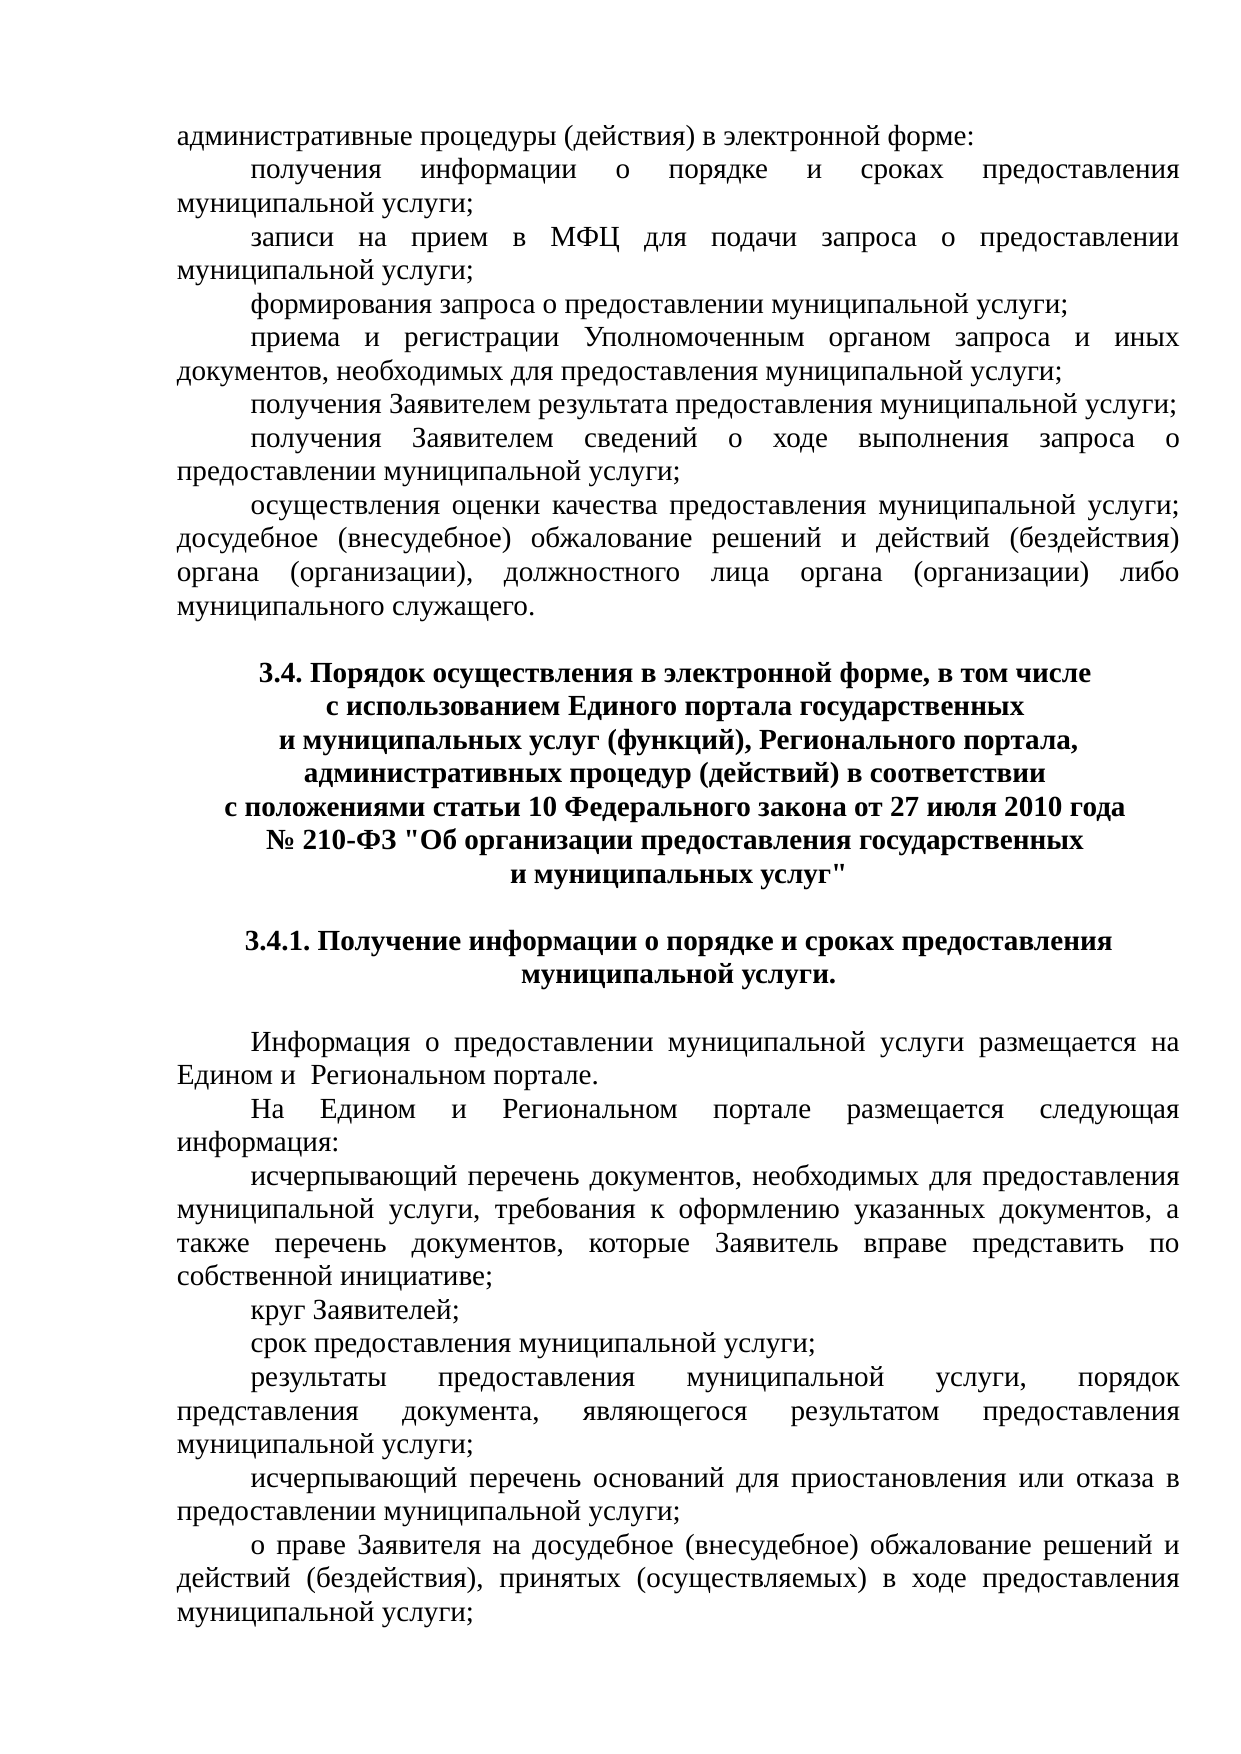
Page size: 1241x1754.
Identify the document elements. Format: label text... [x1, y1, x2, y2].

text Информация о предоставлении муниципальной услуги размещается на Едином и Региональном портале. [177, 1024, 1181, 1091]
text срок предоставления муниципальной услуги; [177, 1326, 1181, 1359]
text На Едином и Региональном портале размещается следующая информация: [177, 1091, 1181, 1158]
text исчерпывающий перечень документов, необходимых для предоставления муниципальной услуги, требования к оформлению указанных документов, а также перечень документов, которые Заявитель вправе представить по собственной инициативе; [177, 1158, 1181, 1292]
text результаты предоставления муниципальной услуги, порядок представления документа, являющегося результатом предоставления муниципальной услуги; [177, 1359, 1181, 1460]
text записи на прием в МФЦ для подачи запроса о предоставлении муниципальной услуги; [177, 219, 1181, 286]
text круг Заявителей; [177, 1292, 1181, 1326]
text административные процедуры (действия) в электронной форме: [177, 118, 1181, 152]
text формирования запроса о предоставлении муниципальной услуги; [177, 286, 1181, 319]
text осуществления оценки качества предоставления муниципальной услуги; досудебное (внесудебное) обжалование решений и действий (бездействия) органа (организации), должностного лица органа (организации) либо муниципального служащего. [177, 487, 1181, 621]
text получения Заявителем результата предоставления муниципальной услуги; [177, 386, 1181, 420]
text получения информации о порядке и сроках предоставления муниципальной услуги; [177, 152, 1181, 219]
text 3.4.1. Получение информации о порядке и сроках предоставления муниципальной услуги. [177, 923, 1181, 990]
text о праве Заявителя на досудебное (внесудебное) обжалование решений и действий (бездействия), принятых (осуществляемых) в ходе предоставления муниципальной услуги; [177, 1527, 1181, 1627]
text приема и регистрации Уполномоченным органом запроса и иных документов, необходимых для предоставления муниципальной услуги; [177, 319, 1181, 386]
text 3.4. Порядок осуществления в электронной форме, в том числе с использованием Единого портала государственных и муниципальных услуг (функций), Регионального портала, [177, 655, 1181, 755]
text получения Заявителем сведений о ходе выполнения запроса о предоставлении муниципальной услуги; [177, 420, 1181, 487]
text исчерпывающий перечень оснований для приостановления или отказа в предоставлении муниципальной услуги; [177, 1460, 1181, 1527]
text административных процедур (действий) в соответствии с положениями статьи 10 Федерального закона от 27 июля 2010 года № 210-ФЗ "Об организации предоставления государственных и муниципальных услуг" [177, 755, 1181, 889]
